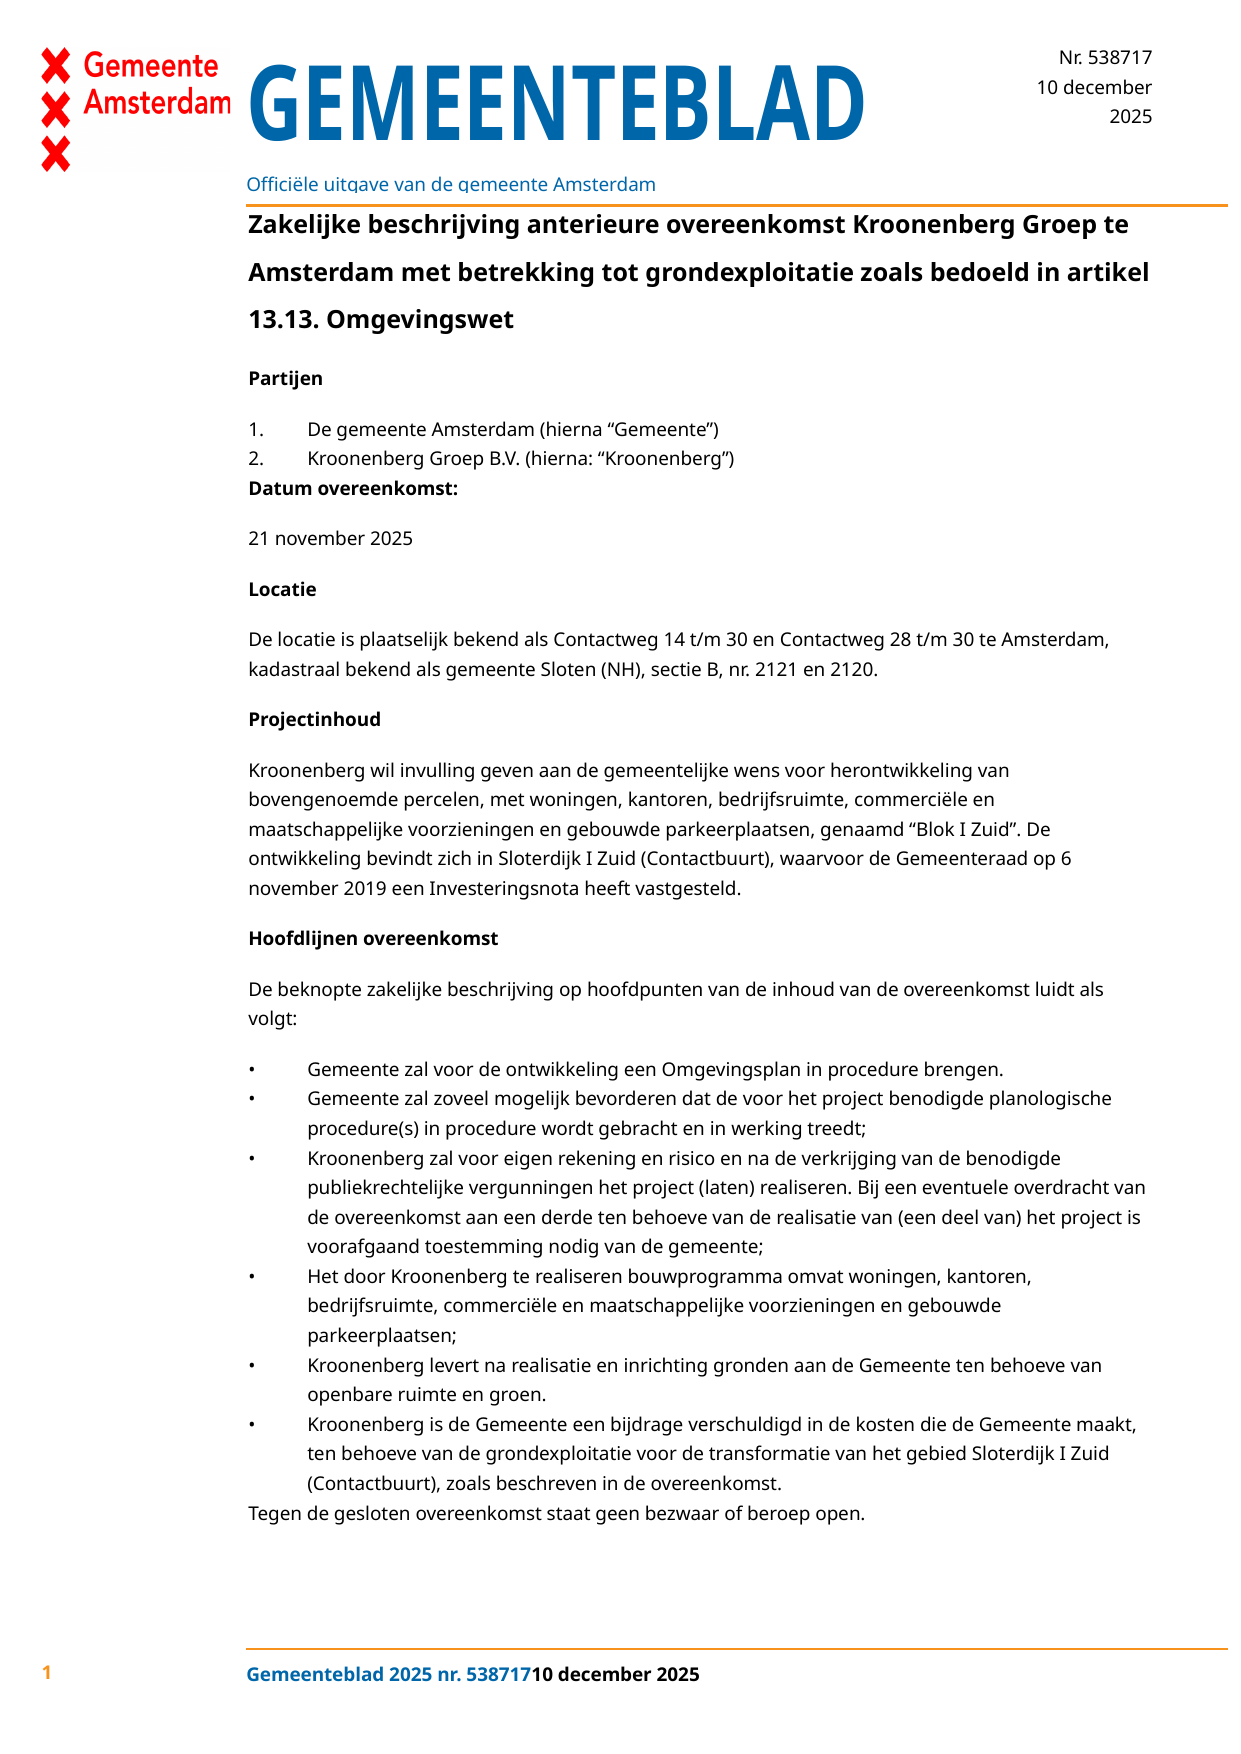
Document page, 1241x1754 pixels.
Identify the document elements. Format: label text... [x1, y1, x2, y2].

text 21 november 2025 [248, 526, 1152, 551]
list Het door Kroonenberg te realiseren bouwprogramma omvat woningen, kantoren, bedrijfsruimte, commerciële en maatschappelijke voorzieningen en gebouwde parkeerplaatsen; [248, 1263, 1152, 1348]
text Locatie [248, 576, 1152, 602]
text De locatie is plaatselijk bekend als Contactweg 14 t/m 30 en Contactweg 28 t/m 30 te Amsterdam, kadastraal bekend als gemeente Sloten (NH), sectie B, nr. 2121 en 2120. [248, 626, 1152, 682]
text Zakelijke beschrijving anterieure overeenkomst Kroonenberg Groep te Amsterdam met betrekking tot grondexploitatie zoals bedoeld in artikel 13.13. Omgevingswet [248, 207, 1152, 336]
text Partijen [248, 366, 1152, 391]
picture [41, 47, 231, 172]
text Hoofdlijnen overeenkomst [248, 926, 1152, 951]
list Kroonenberg is de Gemeente een bijdrage verschuldigd in de kosten die de Gemeente maakt, ten behoeve van de grondexploitatie voor de transformatie van het gebied Sloterdijk I Zuid (Contactbuurt), zoals beschreven in de overeenkomst. [248, 1411, 1152, 1496]
list Gemeente zal zoveel mogelijk bevorderen dat de voor het project benodigde planologische procedure(s) in procedure wordt gebracht en in werking treedt; [248, 1086, 1152, 1141]
list Kroonenberg levert na realisatie en inrichting gronden aan de Gemeente ten behoeve van openbare ruimte en groen. [248, 1352, 1152, 1407]
text Projectinhoud [248, 706, 1152, 732]
text Kroonenberg wil invulling geven aan de gemeentelijke wens voor herontwikkeling van bovengenoemde percelen, met woningen, kantoren, bedrijfsruimte, commerciële en maatschappelijke voorzieningen en gebouwde parkeerplaatsen, genaamd “Blok I Zuid”. De ontwikkeling bevindt zich in Sloterdijk I Zuid (Contactbuurt), waarvoor de Gemeenteraad op 6 november 2019 een Investeringsnota heeft vastgesteld. [248, 757, 1152, 901]
list De gemeente Amsterdam (hierna “Gemeente”) [248, 416, 1152, 442]
text De beknopte zakelijke beschrijving op hoofdpunten van de inhoud van de overeenkomst luidt als volgt: [248, 976, 1152, 1031]
list Gemeente zal voor de ontwikkeling een Omgevingsplan in procedure brengen. [248, 1056, 1152, 1082]
text Datum overeenkomst: [248, 475, 1152, 501]
list Kroonenberg Groep B.V. (hierna: “Kroonenberg”) [248, 446, 1152, 471]
list Kroonenberg zal voor eigen rekening en risico en na de verkrijging van de benodigde publiekrechtelijke vergunningen het project (laten) realiseren. Bij een eventuele overdracht van de overeenkomst aan een derde ten behoeve van de realisatie van (een deel van) het project is voorafgaand toestemming nodig van de gemeente; [248, 1145, 1152, 1259]
text Tegen de gesloten overeenkomst staat geen bezwaar of beroep open. [248, 1500, 1152, 1525]
